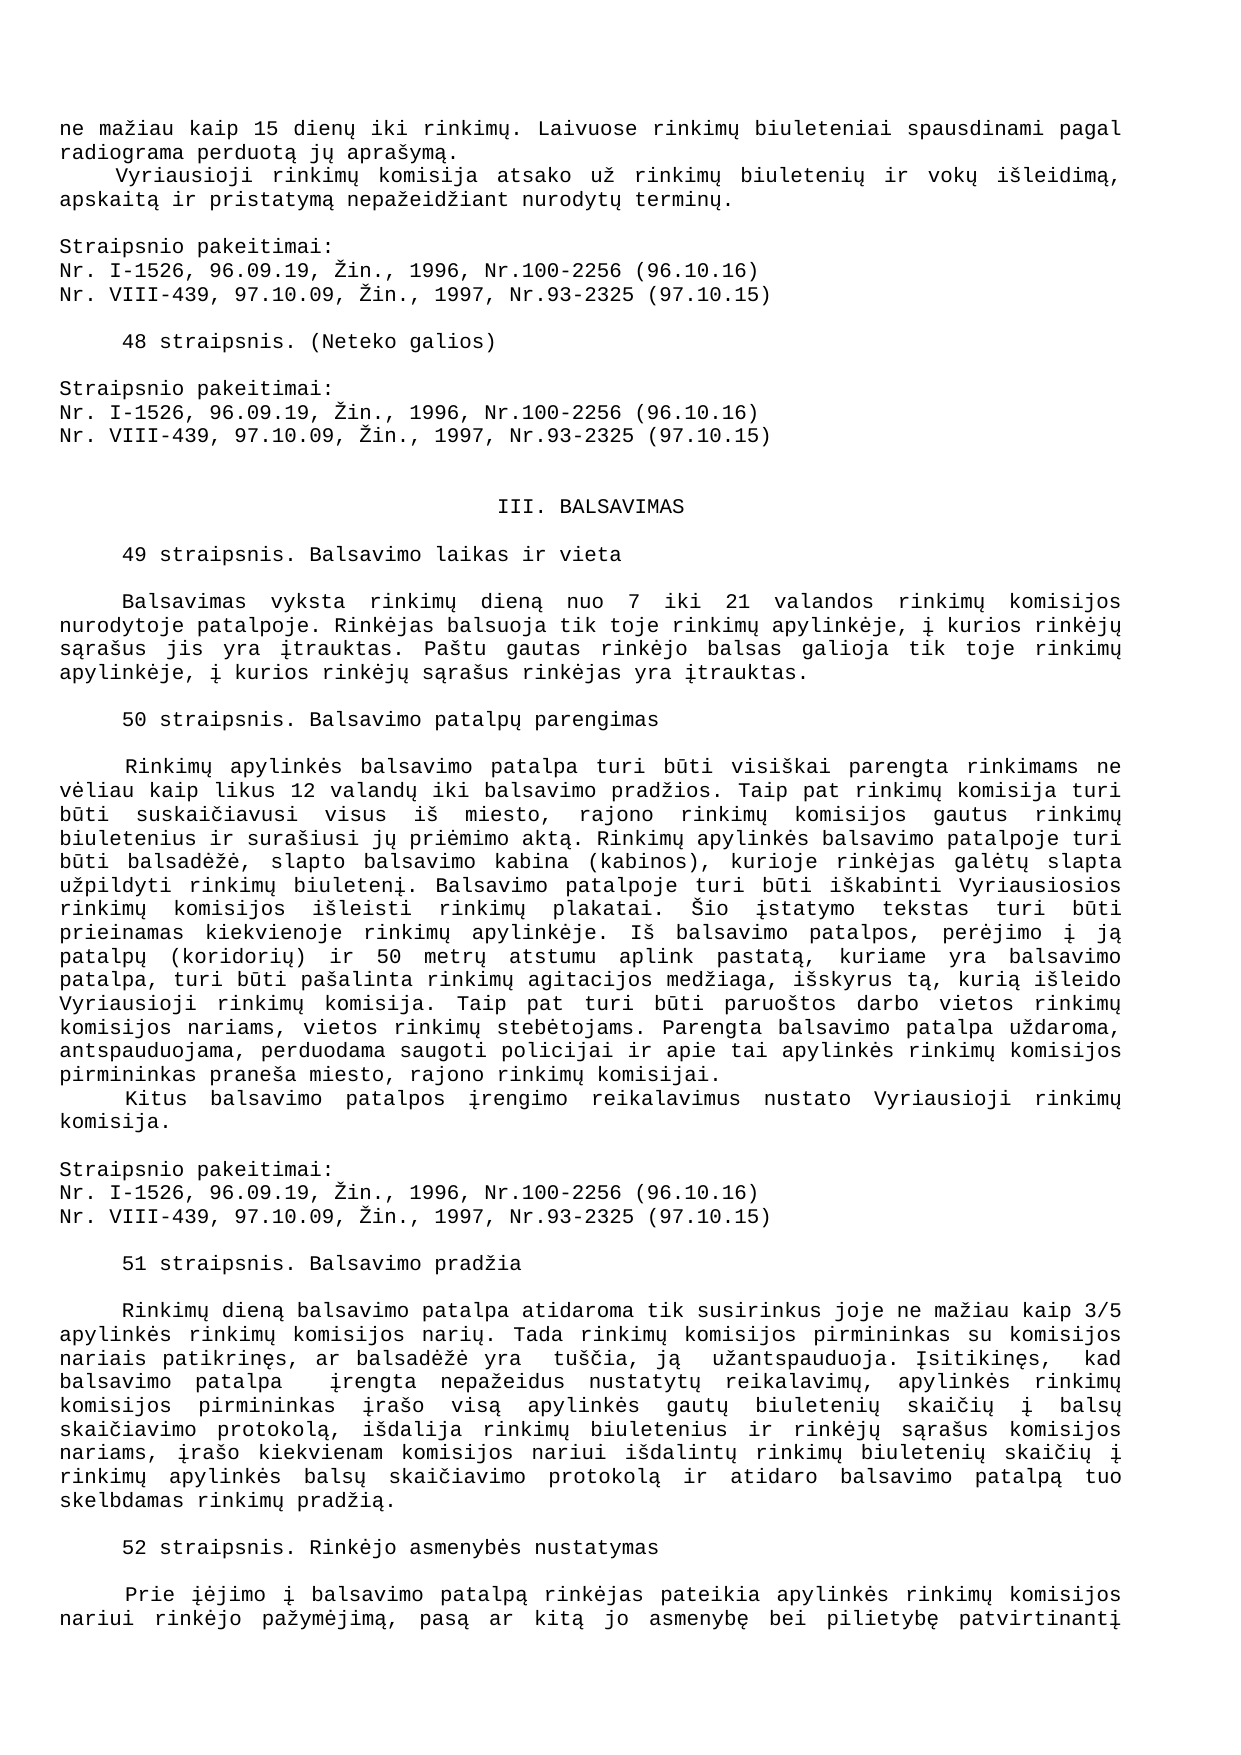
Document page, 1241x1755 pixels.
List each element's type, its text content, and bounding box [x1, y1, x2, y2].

text Straipsnio pakeitimai: [59, 236, 1122, 260]
text 48 straipsnis. (Neteko galios) [59, 331, 1122, 354]
text Straipsnio pakeitimai: [59, 378, 1122, 402]
text Nr. I-1526, 96.09.19, Žin., 1996, Nr.100-2256 (96.10.16) [59, 1182, 1122, 1206]
text 50 straipsnis. Balsavimo patalpų parengimas [59, 709, 1122, 733]
text Nr. I-1526, 96.09.19, Žin., 1996, Nr.100-2256 (96.10.16) [59, 260, 1122, 284]
text Nr. I-1526, 96.09.19, Žin., 1996, Nr.100-2256 (96.10.16) [59, 402, 1122, 426]
text Rinkimų dieną balsavimo patalpa atidaroma tik susirinkus joje ne mažiau kaip 3/5 apylinkės rinkimų komisijos narių. Tada rinkimų komisijos pirmininkas su komisijos nariais patikrinęs, ar balsadėžė yra tuščia, ją užantspauduoja. Įsitikinęs, kad balsavimo patalpa įrengta nepažeidus nustatytų reikalavimų, apylinkės rinkimų komisijos pirmininkas įrašo visą apylinkės gautų biuletenių skaičių į balsų skaičiavimo protokolą, išdalija rinkimų biuletenius ir rinkėjų sąrašus komisijos nariams, įrašo kiekvienam komisijos nariui išdalintų rinkimų biuletenių skaičių į rinkimų apylinkės balsų skaičiavimo protokolą ir atidaro balsavimo patalpą tuo skelbdamas rinkimų pradžią. [59, 1300, 1122, 1513]
text Rinkimų apylinkės balsavimo patalpa turi būti visiškai parengta rinkimams ne vėliau kaip likus 12 valandų iki balsavimo pradžios. Taip pat rinkimų komisija turi būti suskaičiavusi visus iš miesto, rajono rinkimų komisijos gautus rinkimų biuletenius ir surašiusi jų priėmimo aktą. Rinkimų apylinkės balsavimo patalpoje turi būti balsadėžė, slapto balsavimo kabina (kabinos), kurioje rinkėjas galėtų slapta užpildyti rinkimų biuletenį. Balsavimo patalpoje turi būti iškabinti Vyriausiosios rinkimų komisijos išleisti rinkimų plakatai. Šio įstatymo tekstas turi būti prieinamas kiekvienoje rinkimų apylinkėje. Iš balsavimo patalpos, perėjimo į ją patalpų (koridorių) ir 50 metrų atstumu aplink pastatą, kuriame yra balsavimo patalpa, turi būti pašalinta rinkimų agitacijos medžiaga, išskyrus tą, kurią išleido Vyriausioji rinkimų komisija. Taip pat turi būti paruoštos darbo vietos rinkimų komisijos nariams, vietos rinkimų stebėtojams. Parengta balsavimo patalpa uždaroma, antspauduojama, perduodama saugoti policijai ir apie tai apylinkės rinkimų komisijos pirmininkas praneša miesto, rajono rinkimų komisijai. [59, 757, 1122, 1088]
text 52 straipsnis. Rinkėjo asmenybės nustatymas [59, 1537, 1122, 1561]
text Nr. VIII-439, 97.10.09, Žin., 1997, Nr.93-2325 (97.10.15) [59, 1206, 1122, 1229]
text 49 straipsnis. Balsavimo laikas ir vieta [59, 544, 1122, 567]
text Nr. VIII-439, 97.10.09, Žin., 1997, Nr.93-2325 (97.10.15) [59, 284, 1122, 307]
text III. BALSAVIMAS [59, 496, 1122, 520]
text ne mažiau kaip 15 dienų iki rinkimų. Laivuose rinkimų biuleteniai spausdinami pagal radiograma perduotą jų aprašymą. [59, 118, 1122, 165]
text Kitus balsavimo patalpos įrengimo reikalavimus nustato Vyriausioji rinkimų komisija. [59, 1088, 1122, 1135]
text Vyriausioji rinkimų komisija atsako už rinkimų biuletenių ir vokų išleidimą, apskaitą ir pristatymą nepažeidžiant nurodytų terminų. [59, 165, 1122, 213]
text Prie įėjimo į balsavimo patalpą rinkėjas pateikia apylinkės rinkimų komisijos nariui rinkėjo pažymėjimą, pasą ar kitą jo asmenybę bei pilietybę patvirtinantį [59, 1584, 1122, 1631]
text Straipsnio pakeitimai: [59, 1158, 1122, 1182]
text Balsavimas vyksta rinkimų dieną nuo 7 iki 21 valandos rinkimų komisijos nurodytoje patalpoje. Rinkėjas balsuoja tik toje rinkimų apylinkėje, į kurios rinkėjų sąrašus jis yra įtrauktas. Paštu gautas rinkėjo balsas galioja tik toje rinkimų apylinkėje, į kurios rinkėjų sąrašus rinkėjas yra įtrauktas. [59, 591, 1122, 686]
text Nr. VIII-439, 97.10.09, Žin., 1997, Nr.93-2325 (97.10.15) [59, 426, 1122, 449]
text 51 straipsnis. Balsavimo pradžia [59, 1253, 1122, 1277]
